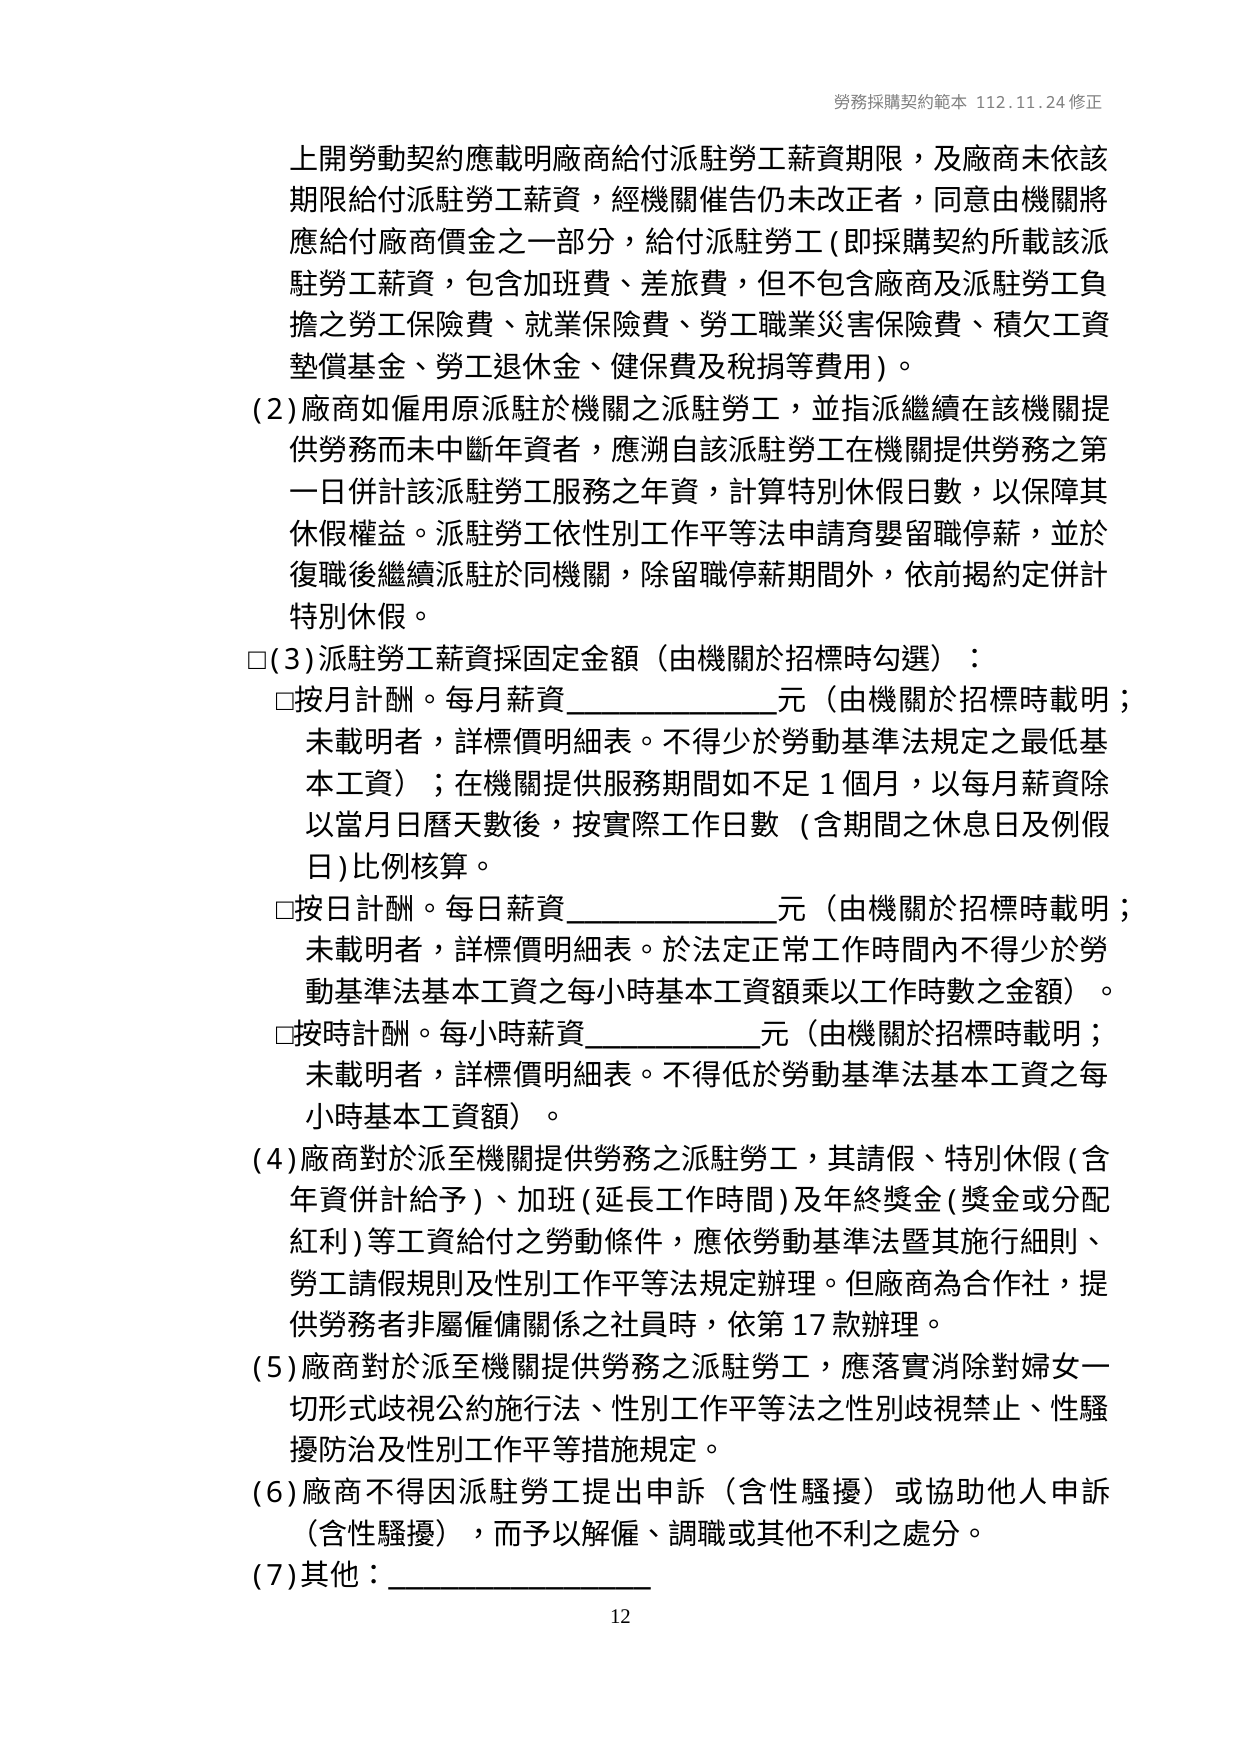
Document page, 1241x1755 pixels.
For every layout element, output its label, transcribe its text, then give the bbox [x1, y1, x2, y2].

text (2)廠商如僱用原派駐於機關之派駐勞工，並指派繼續在該機關提供勞務而未中斷年資者，應溯自該派駐勞工在機關提供勞務之第一日併計該派駐勞工服務之年資，計算特別休假日數，以保障其休假權益。派駐勞工依性別工作平等法申請育嬰留職停薪，並於復職後繼續派駐於同機關，除留職停薪期間外，依前揭約定併計特別休假。 [248, 386, 1110, 636]
text (4)廠商對於派至機關提供勞務之派駐勞工，其請假、特別休假(含年資併計給予)、加班(延長工作時間)及年終獎金(獎金或分配紅利)等工資給付之勞動條件，應依勞動基準法暨其施行細則、勞工請假規則及性別工作平等法規定辦理。但廠商為合作社，提供勞務者非屬僱傭關係之社員時，依第17款辦理。 [248, 1136, 1110, 1344]
text □按時計酬。每小時薪資__________元（由機關於招標時載明；未載明者，詳標價明細表。不得低於勞動基準法基本工資之每小時基本工資額）。 [276, 1011, 1110, 1136]
text (1) 廠商對其派至機關提供勞務之派駐勞工，應訂立書面勞動契約，其內容包含勞動條件、就業與性別歧視禁止、性騷擾防治、遵守義務、違反責任及應注意事項等派駐勞工在機關工作期間之權益與義務事項，並將該契約影本於簽約後_____工作天（由機關衡酌個案情形自行填列；未載明者，為10工作天）內或機關另外通知之期限內送機關備查，如履約期間勞動契約有變更者，亦同。勞動契約如有缺漏或違反相關勞動法令，機關應要求廠商補正。上開勞動契約應載明廠商給付派駐勞工薪資期限，及廠商未依該期限給付派駐勞工薪資，經機關催告仍未改正者，同意由機關將應給付廠商價金之一部分，給付派駐勞工(即採購契約所載該派駐勞工薪資，包含加班費、差旅費，但不包含廠商及派駐勞工負擔之勞工保險費、就業保險費、勞工職業災害保險費、積欠工資墊償基金、勞工退休金、健保費及稅捐等費用)。 [248, 136, 1110, 386]
text □按日計酬。每日薪資____________元（由機關於招標時載明；未載明者，詳標價明細表。於法定正常工作時間內不得少於勞動基準法基本工資之每小時基本工資額乘以工作時數之金額）。 [276, 886, 1110, 1011]
text (6)廠商不得因派駐勞工提出申訴（含性騷擾）或協助他人申訴（含性騷擾），而予以解僱、調職或其他不利之處分。 [248, 1469, 1110, 1552]
text (7)其他：_______________ [248, 1552, 1110, 1594]
text □(3)派駐勞工薪資採固定金額（由機關於招標時勾選）： [248, 636, 1110, 677]
text (5)廠商對於派至機關提供勞務之派駐勞工，應落實消除對婦女一切形式歧視公約施行法、性別工作平等法之性別歧視禁止、性騷擾防治及性別工作平等措施規定。 [248, 1344, 1110, 1469]
text □按月計酬。每月薪資____________元（由機關於招標時載明；未載明者，詳標價明細表。不得少於勞動基準法規定之最低基本工資）；在機關提供服務期間如不足1個月，以每月薪資除以當月日曆天數後，按實際工作日數 (含期間之休息日及例假日)比例核算。 [276, 677, 1110, 886]
